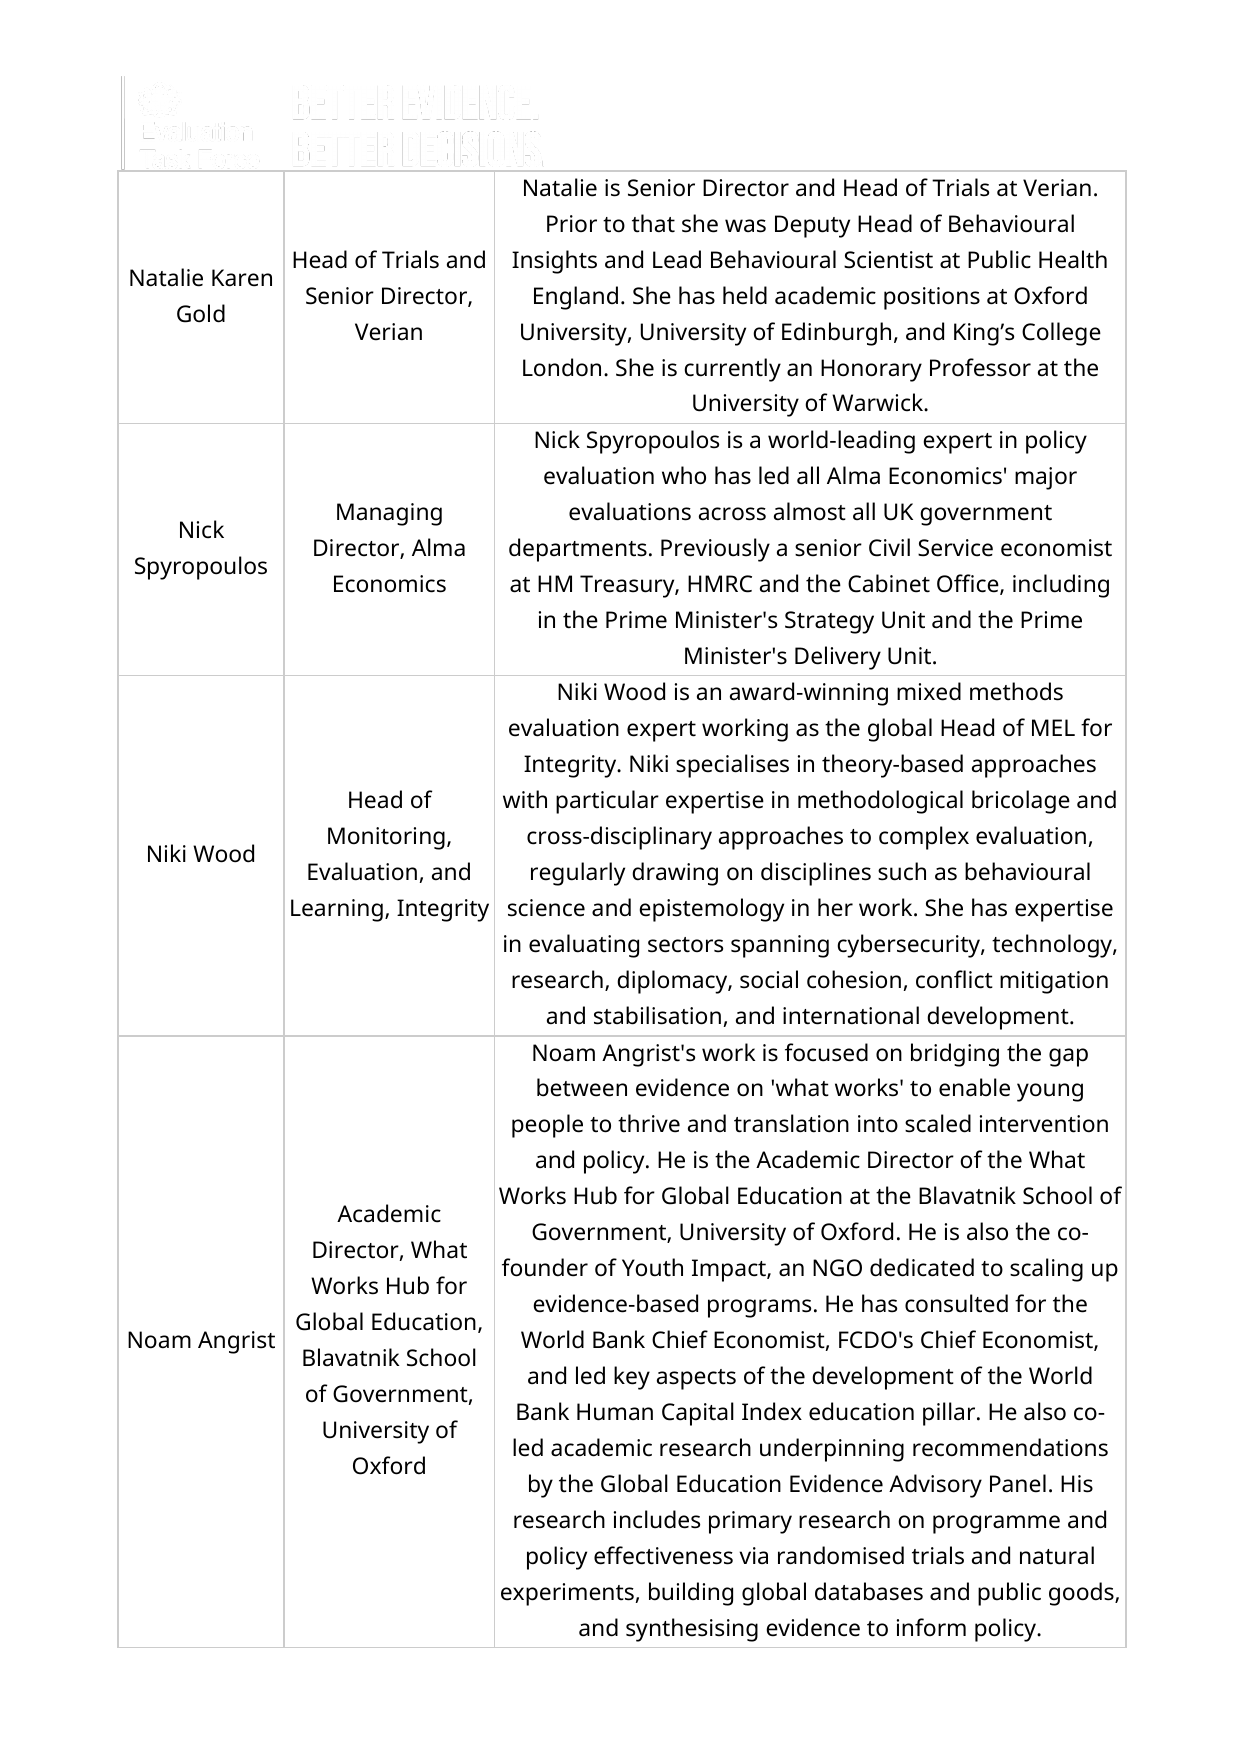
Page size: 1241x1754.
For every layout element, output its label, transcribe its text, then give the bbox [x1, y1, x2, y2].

table_cell Nick Spyropoulos is a world-leading expert in policy evaluation who has led all Alma Economics' major evaluations across almost all UK government departments. Previously a senior Civil Service economist at HM Treasury, HMRC and the Cabinet Office, including in the Prime Minister's Strategy Unit and the Prime Minister's Delivery Unit. [495, 424, 1125, 675]
table_cell Managing Director, Alma Economics [285, 424, 494, 675]
table_cell Natalie Karen Gold [119, 172, 283, 422]
table_cell Head of Monitoring, Evaluation, and Learning, Integrity [285, 676, 494, 1035]
table_cell Noam Angrist [119, 1037, 283, 1647]
table_cell Noam Angrist's work is focused on bridging the gap between evidence on 'what works' to enable young people to thrive and translation into scaled intervention and policy. He is the Academic Director of the What Works Hub for Global Education at the Blavatnik School of Government, University of Oxford. He is also the co-founder of Youth Impact, an NGO dedicated to scaling up evidence-based programs. He has consulted for the World Bank Chief Economist, FCDO's Chief Economist, and led key aspects of the development of the World Bank Human Capital Index education pillar. He also co-led academic research underpinning recommendations by the Global Education Evidence Advisory Panel. His research includes primary research on programme and policy effectiveness via randomised trials and natural experiments, building global databases and public goods, and synthesising evidence to inform policy. [495, 1037, 1125, 1647]
table_cell Nick Spyropoulos [119, 424, 283, 675]
table_cell Head of Trials and Senior Director, Verian [285, 172, 494, 422]
table_cell Academic Director, What Works Hub for Global Education, Blavatnik School of Government, University of Oxford [285, 1037, 494, 1647]
table_cell Natalie is Senior Director and Head of Trials at Verian. Prior to that she was Deputy Head of Behavioural Insights and Lead Behavioural Scientist at Public Health England. She has held academic positions at Oxford University, University of Edinburgh, and King’s College London. She is currently an Honorary Professor at the University of Warwick. [495, 172, 1125, 422]
table_cell Niki Wood [119, 676, 283, 1035]
table_cell Niki Wood is an award-winning mixed methods evaluation expert working as the global Head of MEL for Integrity. Niki specialises in theory-based approaches with particular expertise in methodological bricolage and cross-disciplinary approaches to complex evaluation, regularly drawing on disciplines such as behavioural science and epistemology in her work. She has expertise in evaluating sectors spanning cybersecurity, technology, research, diplomacy, social cohesion, conflict mitigation and stabilisation, and international development. [495, 676, 1125, 1035]
